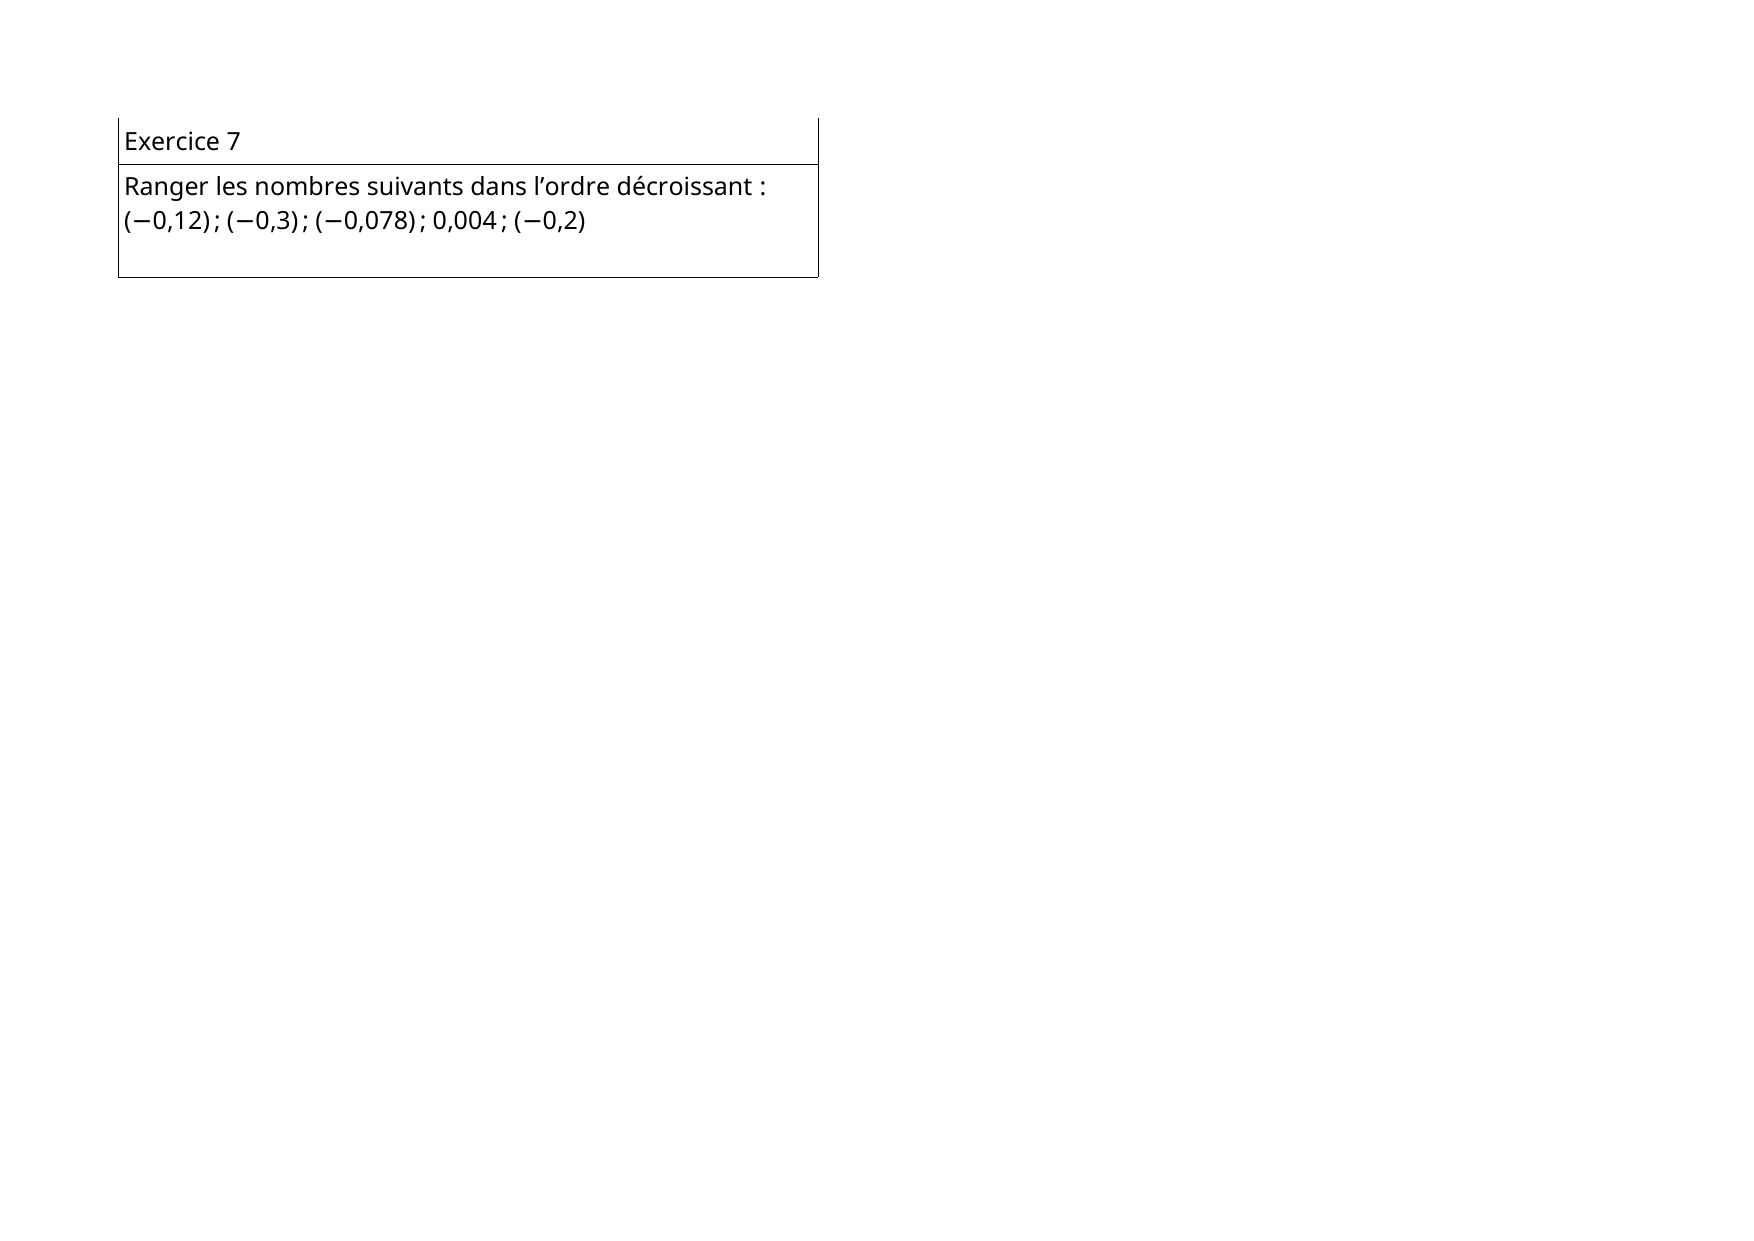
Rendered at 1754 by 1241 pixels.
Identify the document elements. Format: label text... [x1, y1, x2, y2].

table_cell Exercice 7 [119, 118, 818, 164]
table_cell Ranger les nombres suivants dans l’ordre décroissant : (−0,12) ; (−0,3) ; (−0,078) ; 0,004 ; (−0,2) [119, 165, 818, 277]
